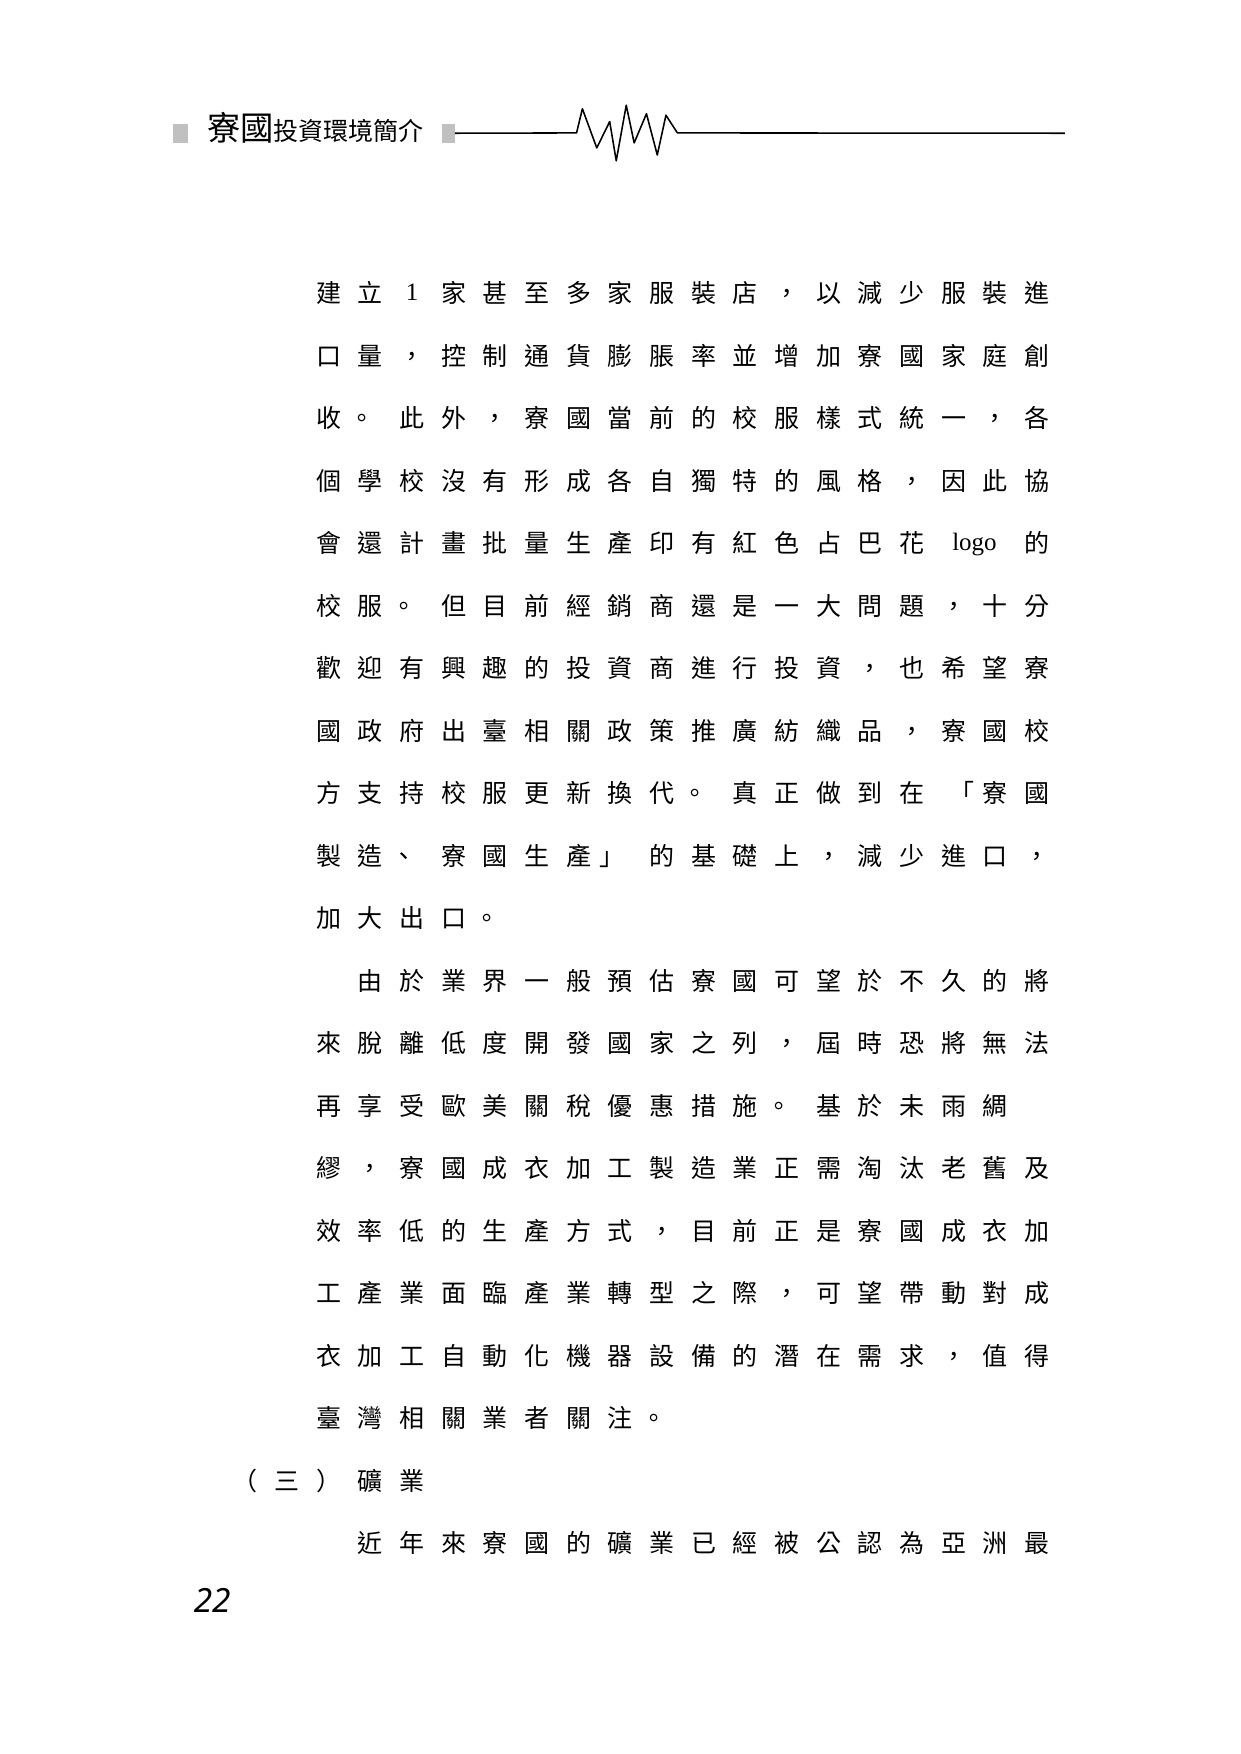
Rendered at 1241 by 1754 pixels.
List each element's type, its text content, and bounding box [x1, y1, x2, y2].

text 由於業界一般預估寮國可望於不久的將來脫離低度開發國家之列，屆時恐將無法再享受歐美關稅優惠措施。基於未雨綢繆，寮國成衣加工製造業正需淘汰老舊及效率低的生產方式，目前正是寮國成衣加工產業面臨產業轉型之際，可望帶動對成衣加工自動化機器設備的潛在需求，值得臺灣相關業者關注。 [281, 938, 1058, 1438]
text 近年來寮國的礦業已經被公認為亞洲最 [281, 1500, 1058, 1563]
text （三）礦業 [207, 1438, 1058, 1500]
text 建立1家甚至多家服裝店，以減少服裝進口量，控制通貨膨脹率並增加寮國家庭創收。此外，寮國當前的校服樣式統一，各個學校沒有形成各自獨特的風格，因此協會還計畫批量生產印有紅色占巴花logo的校服。但目前經銷商還是一大問題，十分歡迎有興趣的投資商進行投資，也希望寮國政府出臺相關政策推廣紡織品，寮國校方支持校服更新換代。真正做到在「寮國製造、寮國生產」的基礎上，減少進口，加大出口。 [281, 250, 1058, 938]
